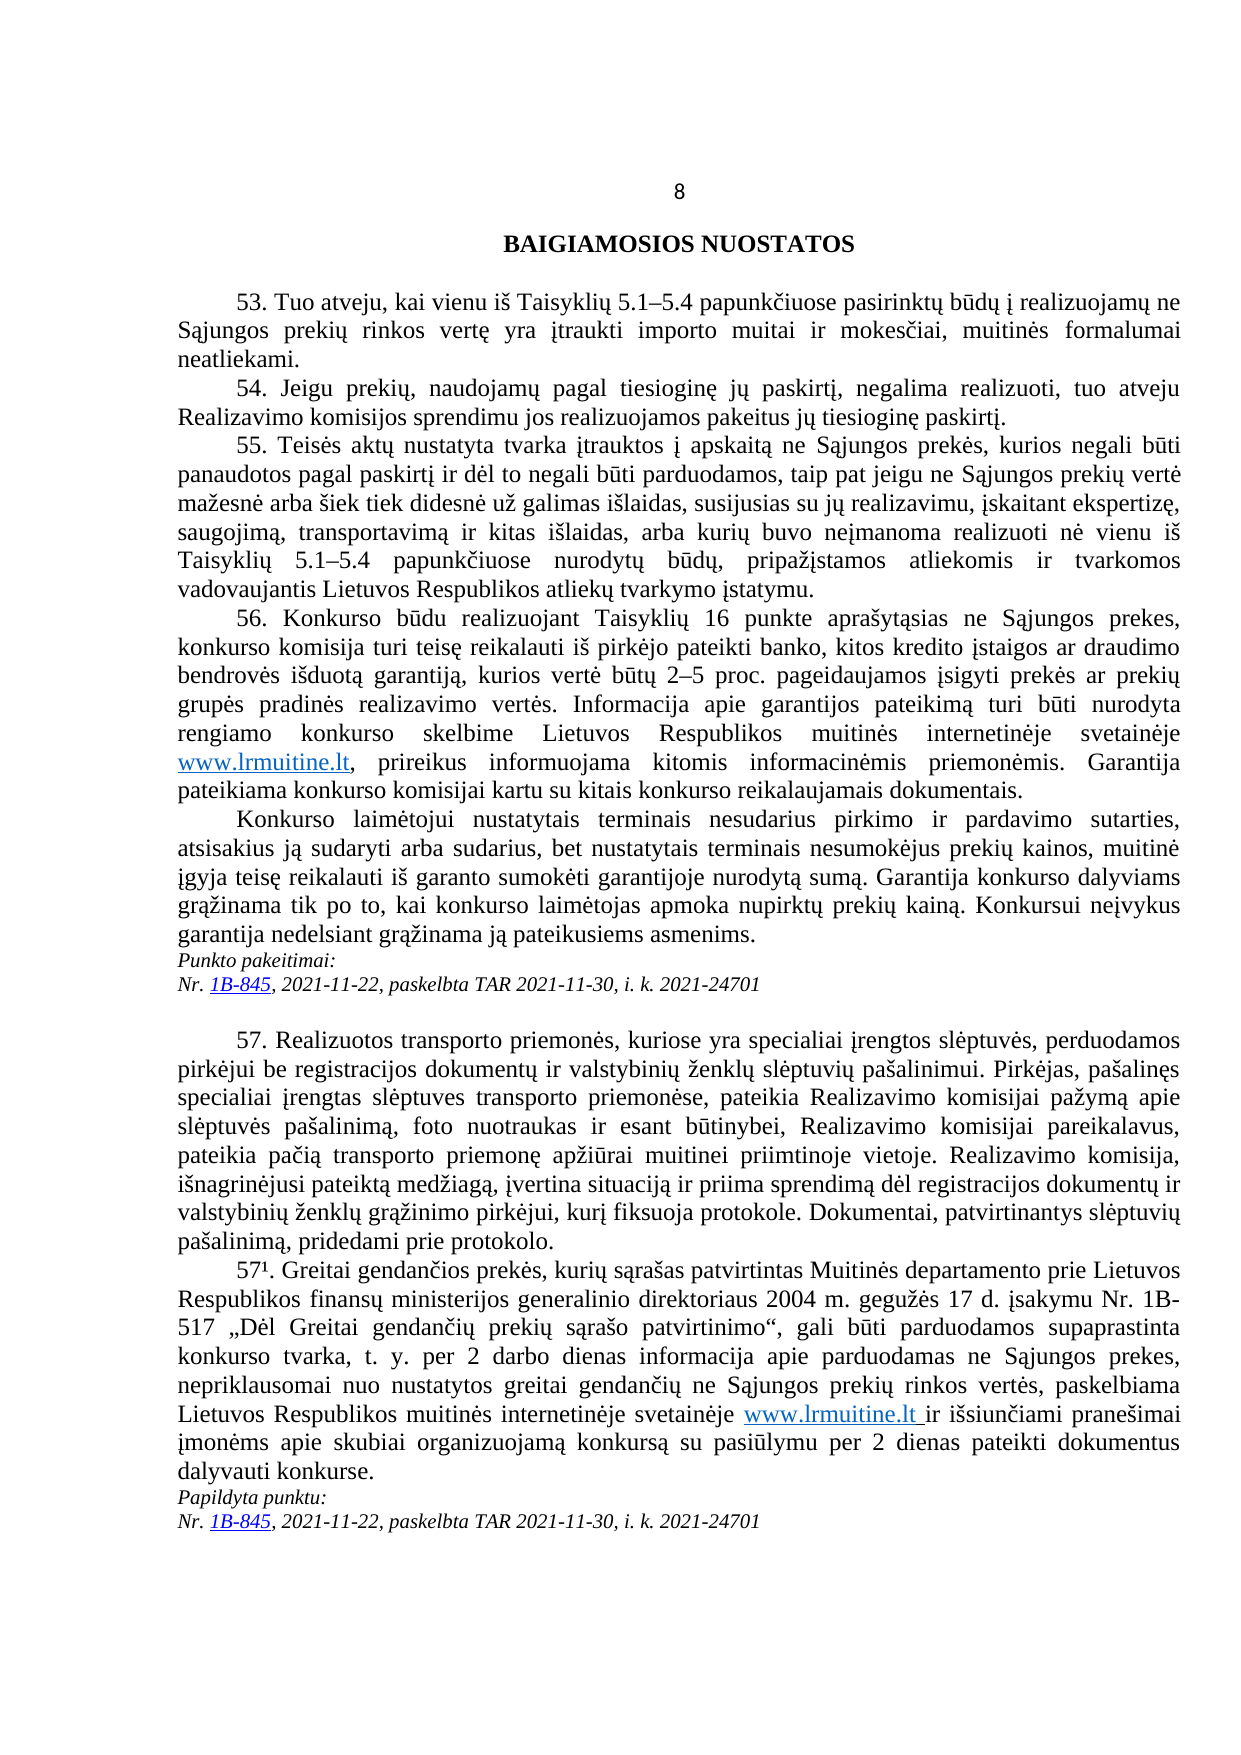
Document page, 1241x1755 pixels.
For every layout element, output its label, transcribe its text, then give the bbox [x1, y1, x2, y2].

text Papildyta punktu: [177, 1485, 1181, 1509]
text 57. Realizuotos transporto priemonės, kuriose yra specialiai įrengtos slėptuvės, perduodamos pirkėjui be registracijos dokumentų ir valstybinių ženklų slėptuvių pašalinimui. Pirkėjas, pašalinęs specialiai įrengtas slėptuves transporto priemonėse, pateikia Realizavimo komisijai pažymą apie slėptuvės pašalinimą, foto nuotraukas ir esant būtinybei, Realizavimo komisijai pareikalavus, pateikia pačią transporto priemonę apžiūrai muitinei priimtinoje vietoje. Realizavimo komisija, išnagrinėjusi pateiktą medžiagą, įvertina situaciją ir priima sprendimą dėl registracijos dokumentų ir valstybinių ženklų grąžinimo pirkėjui, kurį fiksuoja protokole. Dokumentai, patvirtinantys slėptuvių pašalinimą, pridedami prie protokolo. [177, 1025, 1181, 1255]
text Nr. 1B-845, 2021-11-22, paskelbta TAR 2021-11-30, i. k. 2021-24701 [177, 972, 1181, 996]
text 55. Teisės aktų nustatyta tvarka įtrauktos į apskaitą ne Sąjungos prekės, kurios negali būti panaudotos pagal paskirtį ir dėl to negali būti parduodamos, taip pat jeigu ne Sąjungos prekių vertė mažesnė arba šiek tiek didesnė už galimas išlaidas, susijusias su jų realizavimu, įskaitant ekspertizę, saugojimą, transportavimą ir kitas išlaidas, arba kurių buvo neįmanoma realizuoti nė vienu iš Taisyklių 5.1–5.4 papunkčiuose nurodytų būdų, pripažįstamos atliekomis ir tvarkomos vadovaujantis Lietuvos Respublikos atliekų tvarkymo įstatymu. [177, 431, 1181, 603]
text Punkto pakeitimai: [177, 948, 1181, 972]
text Nr. 1B-845, 2021-11-22, paskelbta TAR 2021-11-30, i. k. 2021-24701 [177, 1509, 1181, 1533]
text 57¹. Greitai gendančios prekės, kurių sąrašas patvirtintas Muitinės departamento prie Lietuvos Respublikos finansų ministerijos generalinio direktoriaus 2004 m. gegužės 17 d. įsakymu Nr. 1B-517 „Dėl Greitai gendančių prekių sąrašo patvirtinimo“, gali būti parduodamos supaprastinta konkurso tvarka, t. y. per 2 darbo dienas informacija apie parduodamas ne Sąjungos prekes, nepriklausomai nuo nustatytos greitai gendančių ne Sąjungos prekių rinkos vertės, paskelbiama Lietuvos Respublikos muitinės internetinėje svetainėje www.lrmuitine.lt ir išsiunčiami pranešimai įmonėms apie skubiai organizuojamą konkursą su pasiūlymu per 2 dienas pateikti dokumentus dalyvauti konkurse. [177, 1255, 1181, 1485]
text 53. Tuo atveju, kai vienu iš Taisyklių 5.1–5.4 papunkčiuose pasirinktų būdų į realizuojamų ne Sąjungos prekių rinkos vertę yra įtraukti importo muitai ir mokesčiai, muitinės formalumai neatliekami. [177, 287, 1181, 373]
text 56. Konkurso būdu realizuojant Taisyklių 16 punkte aprašytąsias ne Sąjungos prekes, konkurso komisija turi teisę reikalauti iš pirkėjo pateikti banko, kitos kredito įstaigos ar draudimo bendrovės išduotą garantiją, kurios vertė būtų 2–5 proc. pageidaujamos įsigyti prekės ar prekių grupės pradinės realizavimo vertės. Informacija apie garantijos pateikimą turi būti nurodyta rengiamo konkurso skelbime Lietuvos Respublikos muitinės internetinėje svetainėje www.lrmuitine.lt, prireikus informuojama kitomis informacinėmis priemonėmis. Garantija pateikiama konkurso komisijai kartu su kitais konkurso reikalaujamais dokumentais. [177, 603, 1181, 804]
text Konkurso laimėtojui nustatytais terminais nesudarius pirkimo ir pardavimo sutarties, atsisakius ją sudaryti arba sudarius, bet nustatytais terminais nesumokėjus prekių kainos, muitinė įgyja teisę reikalauti iš garanto sumokėti garantijoje nurodytą sumą. Garantija konkurso dalyviams grąžinama tik po to, kai konkurso laimėtojas apmoka nupirktų prekių kainą. Konkursui neįvykus garantija nedelsiant grąžinama ją pateikusiems asmenims. [177, 804, 1181, 948]
text 54. Jeigu prekių, naudojamų pagal tiesioginę jų paskirtį, negalima realizuoti, tuo atveju Realizavimo komisijos sprendimu jos realizuojamos pakeitus jų tiesioginę paskirtį. [177, 373, 1181, 431]
text BAIGIAMOSIOS NUOSTATOS [177, 229, 1181, 258]
